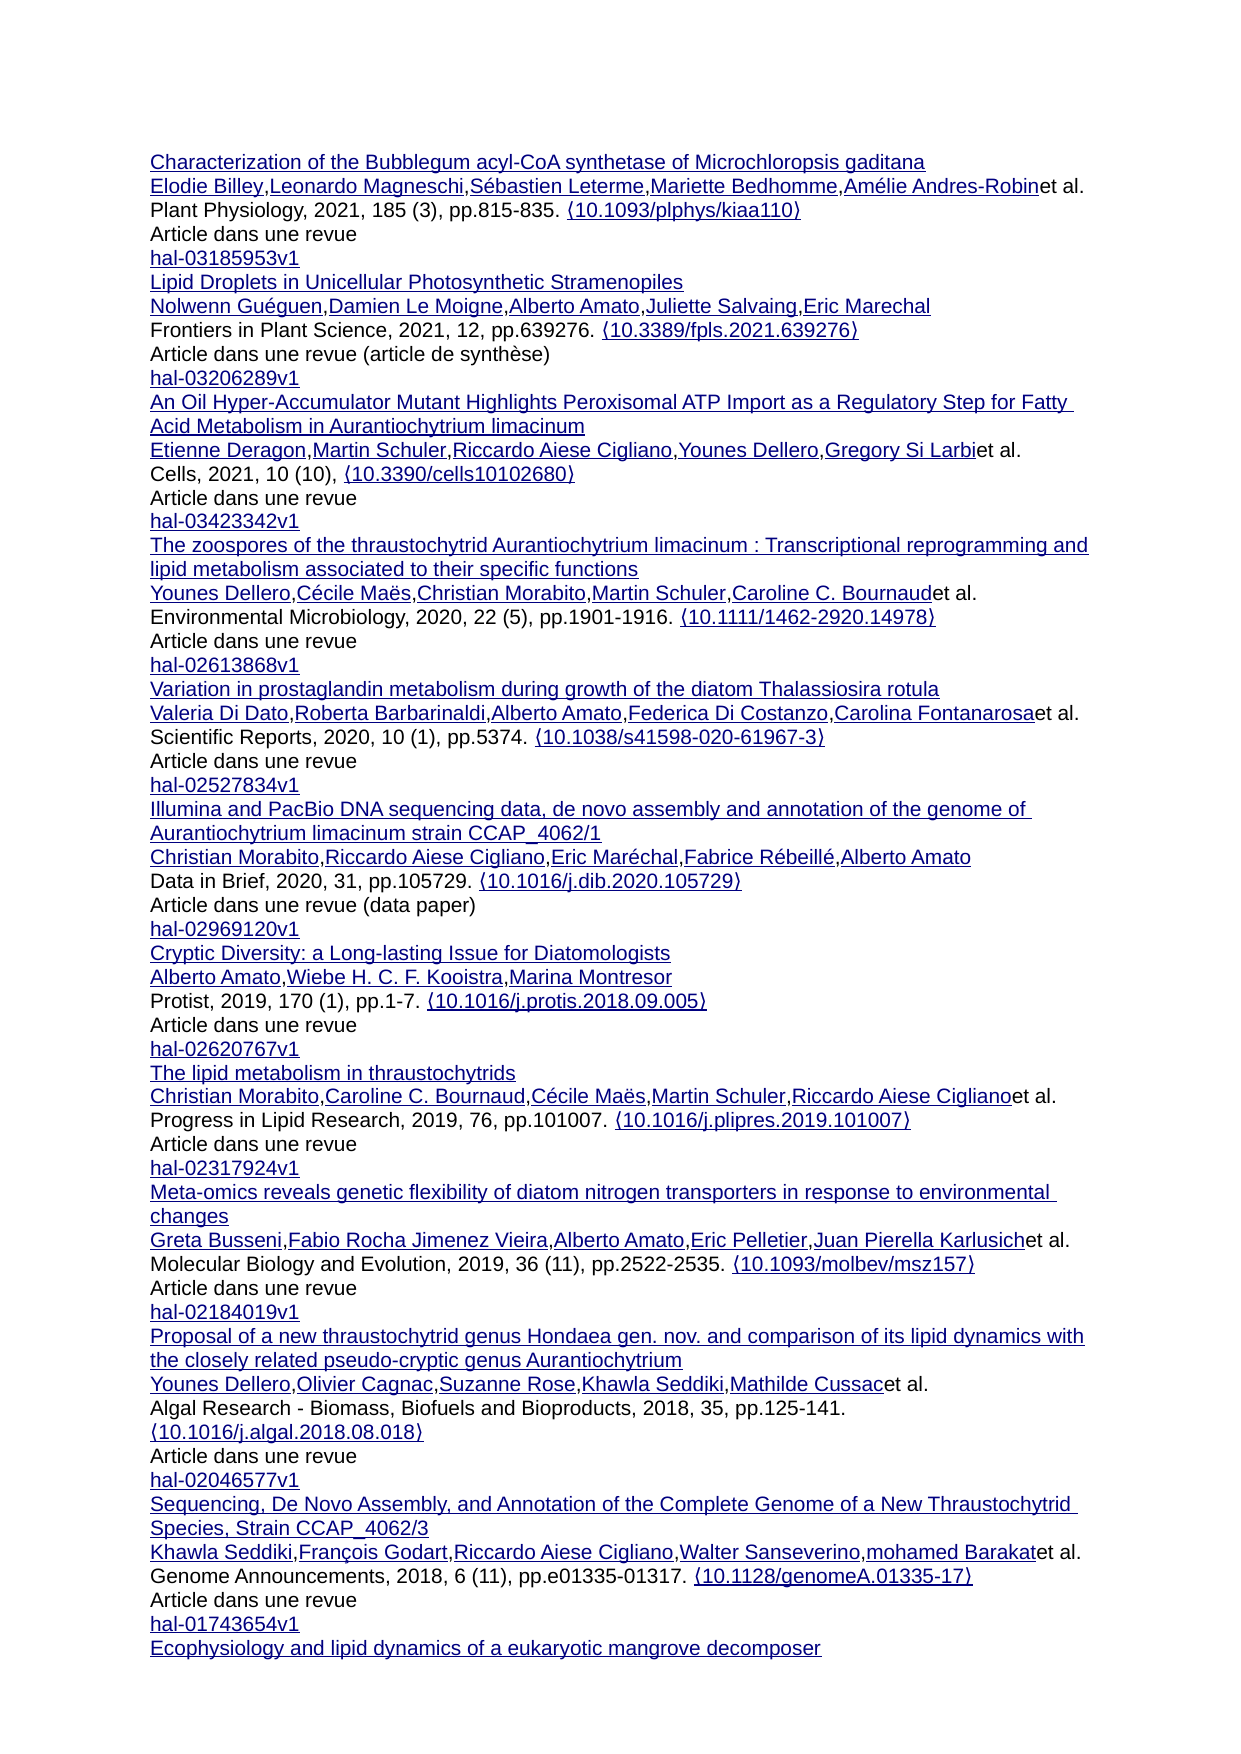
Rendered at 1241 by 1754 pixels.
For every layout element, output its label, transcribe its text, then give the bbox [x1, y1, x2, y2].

table_cell Illumina and PacBio DNA sequencing data, de novo assembly and annotation of the genome of Aurantiochytrium limacinum strain CCAP_4062/1 Christian Morabito,Riccardo Aiese Cigliano,Eric Maréchal,Fabrice Rébeillé,Alberto Amato Data in Brief, 2020, 31, pp.105729. ⟨10.1016/j.dib.2020.105729⟩ Article dans une revue (data paper) hal-02969120v1 [150, 797, 1090, 941]
table_cell The lipid metabolism in thraustochytrids Christian Morabito,Caroline C. Bournaud,Cécile Maës,Martin Schuler,Riccardo Aiese Ciglianoet al. Progress in Lipid Research, 2019, 76, pp.101007. ⟨10.1016/j.plipres.2019.101007⟩ Article dans une revue hal-02317924v1 [150, 1060, 1090, 1180]
table_cell Characterization of the Bubblegum acyl-CoA synthetase of Microchloropsis gaditana Elodie Billey,Leonardo Magneschi,Sébastien Leterme,Mariette Bedhomme,Amélie Andres-Robinet al. Plant Physiology, 2021, 185 (3), pp.815-835. ⟨10.1093/plphys/kiaa110⟩ Article dans une revue hal-03185953v1 [150, 150, 1090, 270]
table_cell Proposal of a new thraustochytrid genus Hondaea gen. nov. and comparison of its lipid dynamics with the closely related pseudo-cryptic genus Aurantiochytrium Younes Dellero,Olivier Cagnac,Suzanne Rose,Khawla Seddiki,Mathilde Cussacet al. Algal Research - Biomass, Biofuels and Bioproducts, 2018, 35, pp.125-141. ⟨10.1016/j.algal.2018.08.018⟩ Article dans une revue hal-02046577v1 [150, 1324, 1090, 1492]
table_cell Lipid Droplets in Unicellular Photosynthetic Stramenopiles Nolwenn Guéguen,Damien Le Moigne,Alberto Amato,Juliette Salvaing,Eric Marechal Frontiers in Plant Science, 2021, 12, pp.639276. ⟨10.3389/fpls.2021.639276⟩ Article dans une revue (article de synthèse) hal-03206289v1 [150, 270, 1090, 389]
table_cell Ecophysiology and lipid dynamics of a eukaryotic mangrove decomposer [150, 1635, 1090, 1659]
table_cell Variation in prostaglandin metabolism during growth of the diatom Thalassiosira rotula Valeria Di Dato,Roberta Barbarinaldi,Alberto Amato,Federica Di Costanzo,Carolina Fontanarosaet al. Scientific Reports, 2020, 10 (1), pp.5374. ⟨10.1038/s41598-020-61967-3⟩ Article dans une revue hal-02527834v1 [150, 677, 1090, 797]
table_cell Cryptic Diversity: a Long-lasting Issue for Diatomologists Alberto Amato,Wiebe H. C. F. Kooistra,Marina Montresor Protist, 2019, 170 (1), pp.1-7. ⟨10.1016/j.protis.2018.09.005⟩ Article dans une revue hal-02620767v1 [150, 941, 1090, 1060]
table_cell An Oil Hyper-Accumulator Mutant Highlights Peroxisomal ATP Import as a Regulatory Step for Fatty Acid Metabolism in Aurantiochytrium limacinum Etienne Deragon,Martin Schuler,Riccardo Aiese Cigliano,Younes Dellero,Gregory Si Larbiet al. Cells, 2021, 10 (10), ⟨10.3390/cells10102680⟩ Article dans une revue hal-03423342v1 [150, 390, 1090, 533]
table_cell The zoospores of the thraustochytrid Aurantiochytrium limacinum : Transcriptional reprogramming and lipid metabolism associated to their specific functions Younes Dellero,Cécile Maës,Christian Morabito,Martin Schuler,Caroline C. Bournaudet al. Environmental Microbiology, 2020, 22 (5), pp.1901-1916. ⟨10.1111/1462-2920.14978⟩ Article dans une revue hal-02613868v1 [150, 533, 1090, 677]
table_cell Meta-omics reveals genetic flexibility of diatom nitrogen transporters in response to environmental changes Greta Busseni,Fabio Rocha Jimenez Vieira,Alberto Amato,Eric Pelletier,Juan Pierella Karlusichet al. Molecular Biology and Evolution, 2019, 36 (11), pp.2522-2535. ⟨10.1093/molbev/msz157⟩ Article dans une revue hal-02184019v1 [150, 1180, 1090, 1324]
table_cell Sequencing, De Novo Assembly, and Annotation of the Complete Genome of a New Thraustochytrid Species, Strain CCAP_4062/3 Khawla Seddiki,François Godart,Riccardo Aiese Cigliano,Walter Sanseverino,​mohamed Barakatet al. Genome Announcements, 2018, 6 (11), pp.e01335-01317. ⟨10.1128/genomeA.01335-17⟩ Article dans une revue hal-01743654v1 [150, 1492, 1090, 1635]
